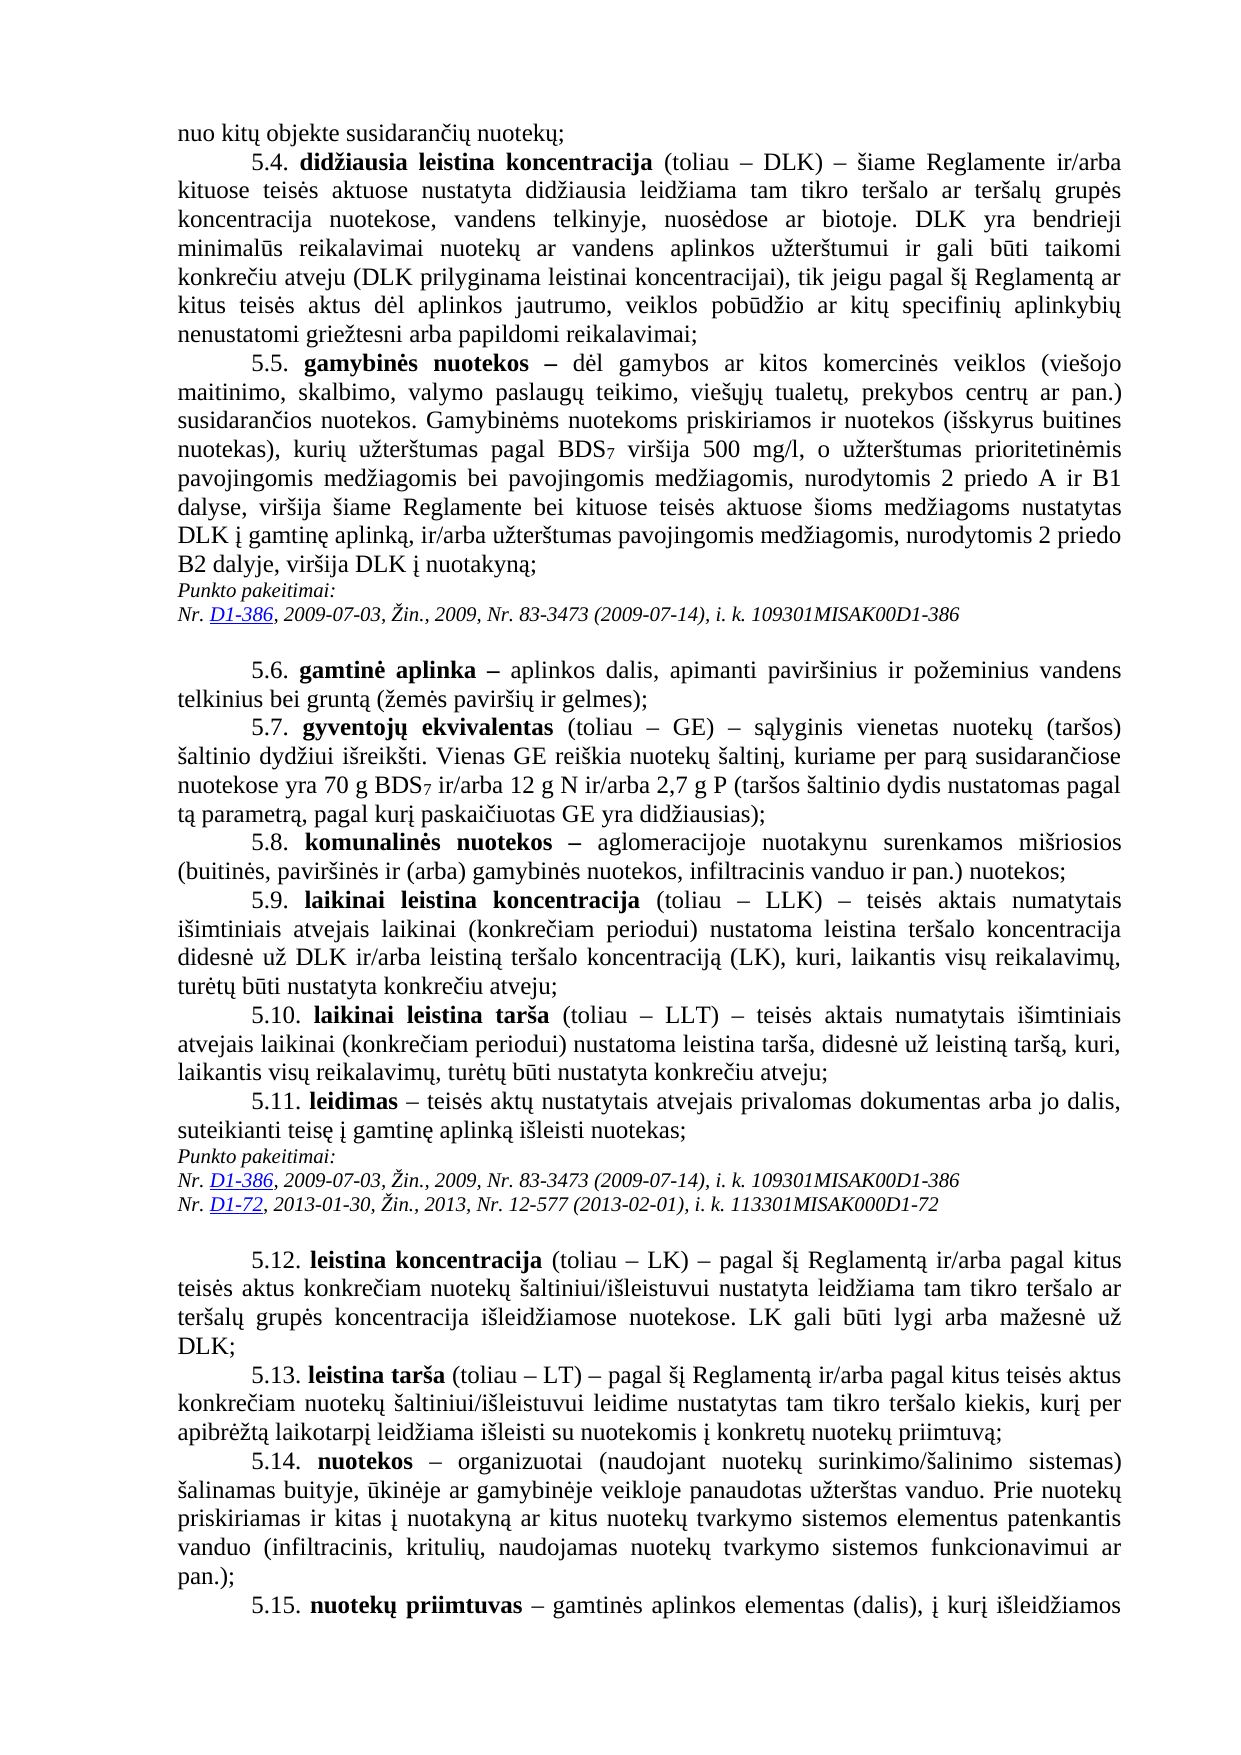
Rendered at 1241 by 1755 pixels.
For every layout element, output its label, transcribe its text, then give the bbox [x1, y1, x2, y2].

text nuo kitų objekte susidarančių nuotekų; [177, 118, 1122, 147]
text Nr. D1-386, 2009-07-03, Žin., 2009, Nr. 83-3473 (2009-07-14), i. k. 109301MISAK00D1-386 [177, 1168, 1122, 1192]
text 5.9. laikinai leistina koncentracija (toliau – LLK) – teisės aktais numatytais išimtiniais atvejais laikinai (konkrečiam periodui) nustatoma leistina teršalo koncentracija didesnė už DLK ir/arba leistiną teršalo koncentraciją (LK), kuri, laikantis visų reikalavimų, turėtų būti nustatyta konkrečiu atveju; [177, 885, 1122, 1000]
text 5.13. leistina tarša (toliau – LT) – pagal šį Reglamentą ir/arba pagal kitus teisės aktus konkrečiam nuotekų šaltiniui/išleistuvui leidime nustatytas tam tikro teršalo kiekis, kurį per apibrėžtą laikotarpį leidžiama išleisti su nuotekomis į konkretų nuotekų priimtuvą; [177, 1360, 1122, 1446]
text Nr. D1-72, 2013-01-30, Žin., 2013, Nr. 12-577 (2013-02-01), i. k. 113301MISAK000D1-72 [177, 1192, 1122, 1216]
text 5.14. nuotekos – organizuotai (naudojant nuotekų surinkimo/šalinimo sistemas) šalinamas buityje, ūkinėje ar gamybinėje veikloje panaudotas užterštas vanduo. Prie nuotekų priskiriamas ir kitas į nuotakyną ar kitus nuotekų tvarkymo sistemos elementus patenkantis vanduo (infiltracinis, kritulių, naudojamas nuotekų tvarkymo sistemos funkcionavimui ar pan.); [177, 1446, 1122, 1590]
text Nr. D1-386, 2009-07-03, Žin., 2009, Nr. 83-3473 (2009-07-14), i. k. 109301MISAK00D1-386 [177, 602, 1122, 626]
text 5.5. gamybinės nuotekos – dėl gamybos ar kitos komercinės veiklos (viešojo maitinimo, skalbimo, valymo paslaugų teikimo, viešųjų tualetų, prekybos centrų ar pan.) susidarančios nuotekos. Gamybinėms nuotekoms priskiriamos ir nuotekos (išskyrus buitines nuotekas), kurių užterštumas pagal BDS7 viršija 500 mg/l, o užterštumas prioritetinėmis pavojingomis medžiagomis bei pavojingomis medžiagomis, nurodytomis 2 priedo A ir B1 dalyse, viršija šiame Reglamente bei kituose teisės aktuose šioms medžiagoms nustatytas DLK į gamtinę aplinką, ir/arba užterštumas pavojingomis medžiagomis, nurodytomis 2 priedo B2 dalyje, viršija DLK į nuotakyną; [177, 348, 1122, 578]
text 5.10. laikinai leistina tarša (toliau – LLT) – teisės aktais numatytais išimtiniais atvejais laikinai (konkrečiam periodui) nustatoma leistina tarša, didesnė už leistiną taršą, kuri, laikantis visų reikalavimų, turėtų būti nustatyta konkrečiu atveju; [177, 1000, 1122, 1086]
text Punkto pakeitimai: [177, 1144, 1122, 1168]
text 5.4. didžiausia leistina koncentracija (toliau – DLK) – šiame Reglamente ir/arba kituose teisės aktuose nustatyta didžiausia leidžiama tam tikro teršalo ar teršalų grupės koncentracija nuotekose, vandens telkinyje, nuosėdose ar biotoje. DLK yra bendrieji minimalūs reikalavimai nuotekų ar vandens aplinkos užterštumui ir gali būti taikomi konkrečiu atveju (DLK prilyginama leistinai koncentracijai), tik jeigu pagal šį Reglamentą ar kitus teisės aktus dėl aplinkos jautrumo, veiklos pobūdžio ar kitų specifinių aplinkybių nenustatomi griežtesni arba papildomi reikalavimai; [177, 147, 1122, 348]
text Punkto pakeitimai: [177, 578, 1122, 602]
text 5.7. gyventojų ekvivalentas (toliau – GE) – sąlyginis vienetas nuotekų (taršos) šaltinio dydžiui išreikšti. Vienas GE reiškia nuotekų šaltinį, kuriame per parą susidarančiose nuotekose yra 70 g BDS7 ir/arba 12 g N ir/arba 2,7 g P (taršos šaltinio dydis nustatomas pagal tą parametrą, pagal kurį paskaičiuotas GE yra didžiausias); [177, 712, 1122, 827]
text 5.12. leistina koncentracija (toliau – LK) – pagal šį Reglamentą ir/arba pagal kitus teisės aktus konkrečiam nuotekų šaltiniui/išleistuvui nustatyta leidžiama tam tikro teršalo ar teršalų grupės koncentracija išleidžiamose nuotekose. LK gali būti lygi arba mažesnė už DLK; [177, 1245, 1122, 1360]
text 5.6. gamtinė aplinka – aplinkos dalis, apimanti paviršinius ir požeminius vandens telkinius bei gruntą (žemės paviršių ir gelmes); [177, 655, 1122, 712]
text 5.8. komunalinės nuotekos – aglomeracijoje nuotakynu surenkamos mišriosios (buitinės, paviršinės ir (arba) gamybinės nuotekos, infiltracinis vanduo ir pan.) nuotekos; [177, 827, 1122, 885]
text 5.11. leidimas – teisės aktų nustatytais atvejais privalomas dokumentas arba jo dalis, suteikianti teisę į gamtinę aplinką išleisti nuotekas; [177, 1086, 1122, 1144]
text 5.15. nuotekų priimtuvas – gamtinės aplinkos elementas (dalis), į kurį išleidžiamos [177, 1590, 1122, 1618]
